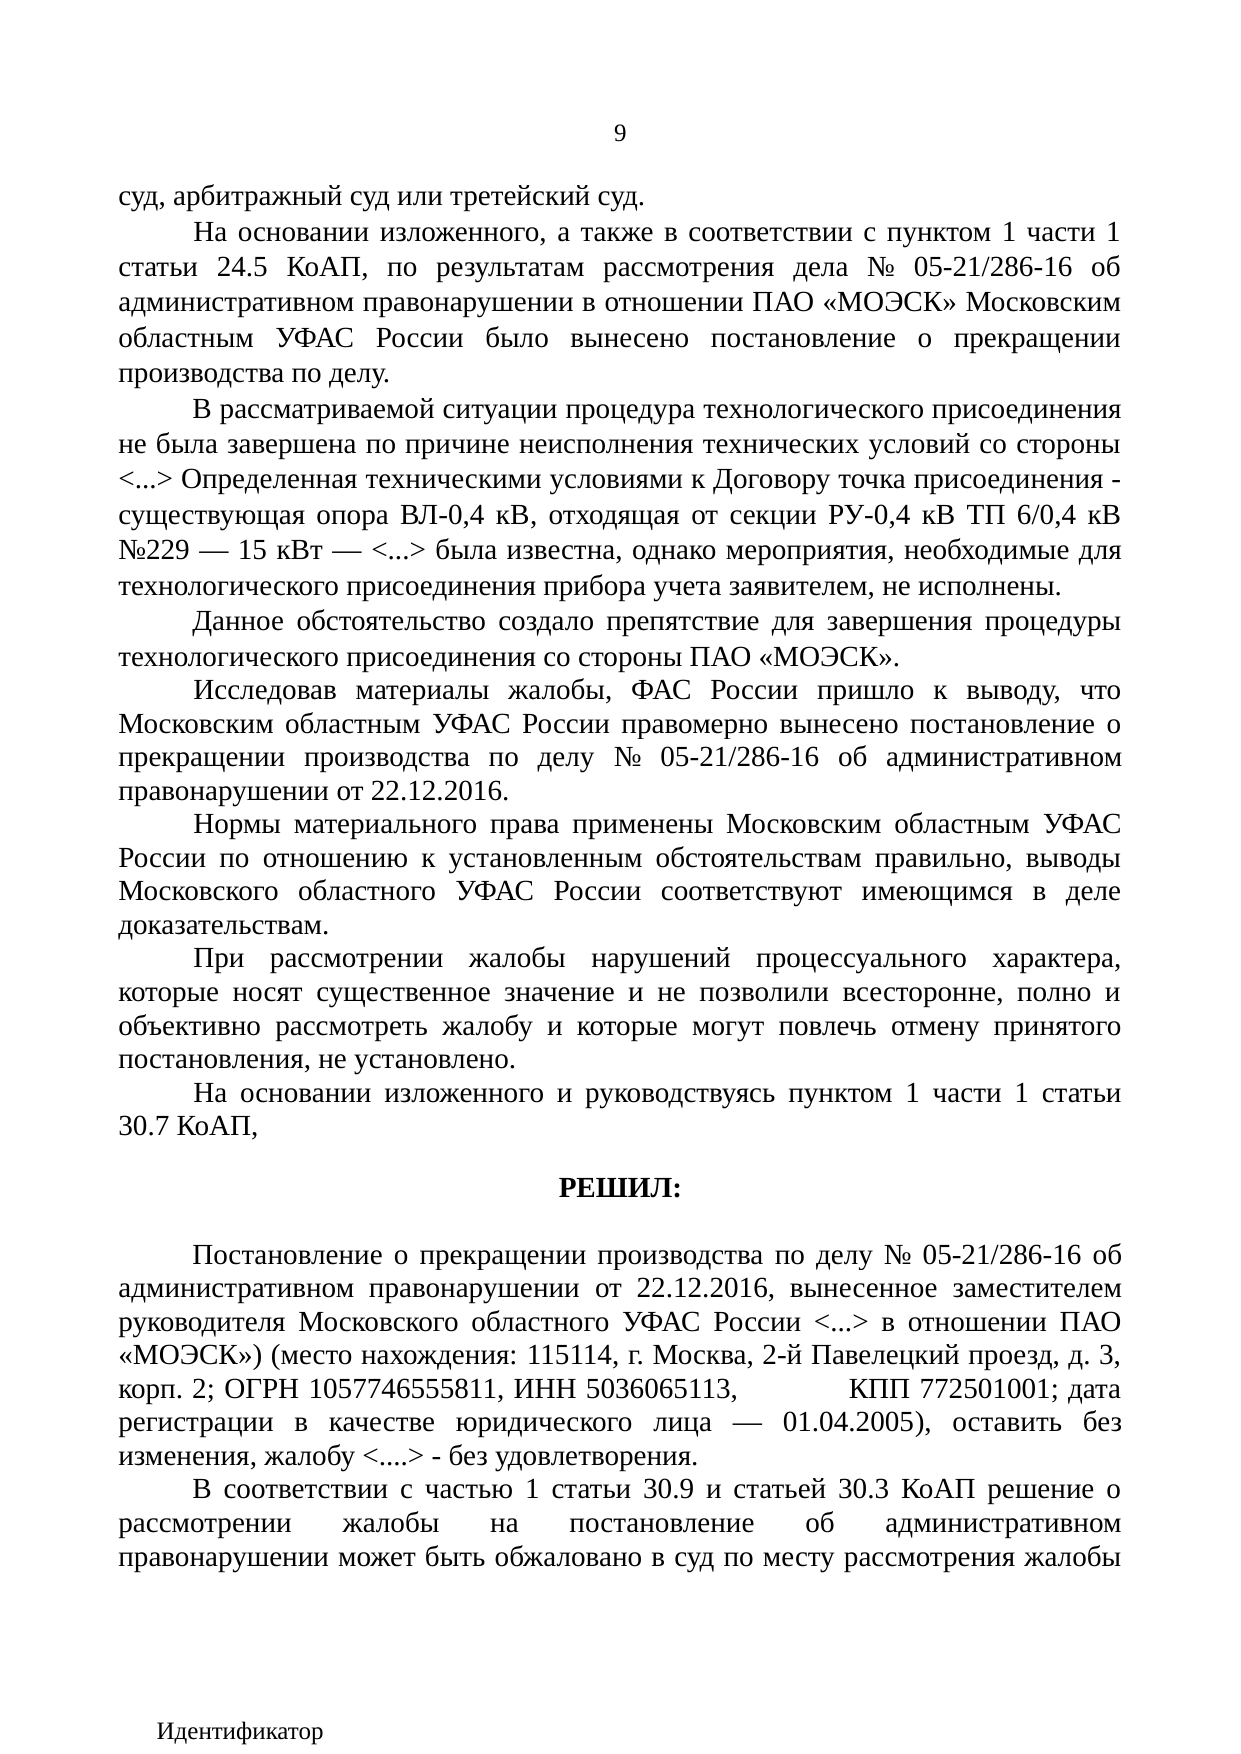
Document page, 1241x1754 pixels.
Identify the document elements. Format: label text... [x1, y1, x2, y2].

text Нормы материального права применены Московским областным УФАС России по отношению к установленным обстоятельствам правильно, выводы Московского областного УФАС России соответствуют имеющимся в деле доказательствам. [118, 806, 1122, 941]
text В соответствии с частью 1 статьи 30.9 и статьей 30.3 КоАП решение о рассмотрении жалобы на постановление об административном правонарушении может быть обжаловано в суд по месту рассмотрения жалобы [118, 1472, 1122, 1572]
text В рассматриваемой ситуации процедура технологического присоединения не была завершена по причине неисполнения технических условий со стороны <...> Определенная техническими условиями к Договору точка присоединения - существующая опора ВЛ-0,4 кВ, отходящая от секции РУ-0,4 кВ ТП 6/0,4 кВ №229 — 15 кВт — <...> была известна, однако мероприятия, необходимые для технологического присоединения прибора учета заявителем, не исполнены. [118, 389, 1122, 601]
text РЕШИЛ: [118, 1170, 1122, 1203]
text При рассмотрении жалобы нарушений процессуального характера, которые носят существенное значение и не позволили всесторонне, полно и объективно рассмотреть жалобу и которые могут повлечь отмену принятого постановления, не установлено. [118, 941, 1122, 1075]
text Данное обстоятельство создало препятствие для завершения процедуры технологического присоединения со стороны ПАО «МОЭСК». [118, 601, 1122, 672]
text Исследовав материалы жалобы, ФАС России пришло к выводу, что Московским областным УФАС России правомерно вынесено постановление о прекращении производства по делу № 05-21/286-16 об административном правонарушении от 22.12.2016. [118, 672, 1122, 806]
text На основании изложенного и руководствуясь пунктом 1 части 1 статьи 30.7 КоАП, [118, 1075, 1122, 1142]
text Постановление о прекращении производства по делу № 05-21/286-16 об административном правонарушении от 22.12.2016, вынесенное заместителем руководителя Московского областного УФАС России <...> в отношении ПАО «МОЭСК») (место нахождения: 115114, г. Москва, 2-й Павелецкий проезд, д. 3, корп. 2; ОГРН 1057746555811, ИНН 5036065113, КПП 772501001; дата регистрации в качестве юридического лица — 01.04.2005), оставить без изменения, жалобу <....> - без удовлетворения. [118, 1237, 1122, 1472]
text На основании изложенного, а также в соответствии с пунктом 1 части 1 статьи 24.5 КоАП, по результатам рассмотрения дела № 05-21/286-16 об административном правонарушении в отношении ПАО «МОЭСК» Московским областным УФАС России было вынесено постановление о прекращении производства по делу. [118, 212, 1122, 389]
text суд, арбитражный суд или третейский суд. [118, 176, 1122, 212]
